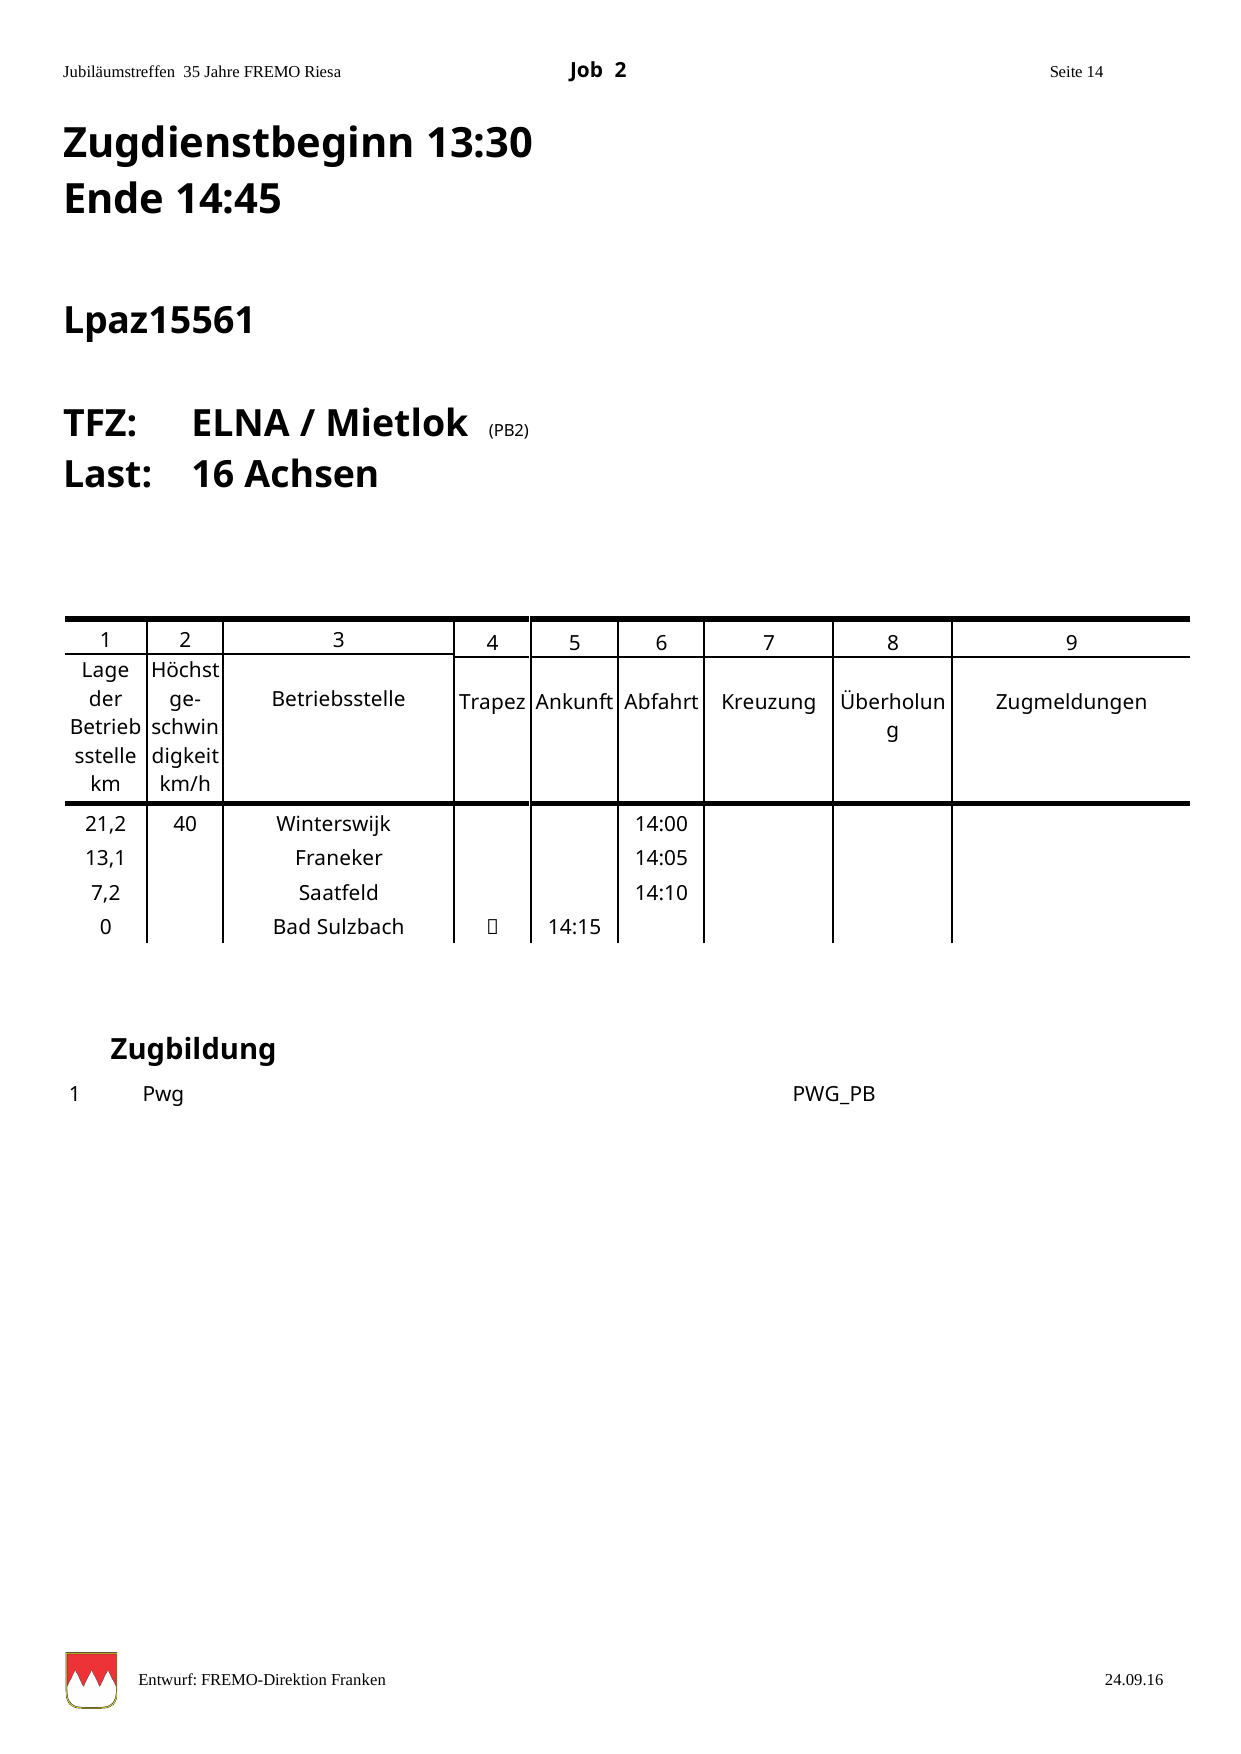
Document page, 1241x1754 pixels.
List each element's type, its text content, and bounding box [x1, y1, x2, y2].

table_cell [532, 840, 617, 875]
table_cell 14:10 [619, 875, 703, 909]
table_cell [834, 875, 951, 909]
table_cell [705, 840, 832, 875]
table_header 9 [953, 622, 1190, 656]
table_header [787, 1023, 1193, 1073]
table_header Lage der Betriebsstelle km [65, 655, 146, 801]
table_header 7 [705, 622, 832, 656]
table_cell [953, 806, 1190, 840]
table_header Kreuzung [705, 658, 832, 801]
table_cell [834, 806, 951, 840]
table_cell [834, 840, 951, 875]
table_cell [148, 840, 222, 875]
table_cell [705, 909, 832, 943]
table_cell 14:05 [619, 840, 703, 875]
table_header 2 [148, 622, 222, 653]
text Lpaz15561 [63, 294, 1193, 345]
table_header 6 [619, 622, 703, 656]
table_cell 0 [65, 909, 146, 943]
table_cell Pwg [137, 1074, 787, 1113]
table_cell [532, 806, 617, 840]
text Ende 14:45 [63, 169, 1193, 226]
table_header 1 [65, 622, 146, 653]
table_header Zugbildung [63, 1023, 787, 1073]
table_cell 13,1 [65, 840, 146, 875]
table_cell Winterswijk [224, 806, 453, 840]
table_header Abfahrt [619, 658, 703, 801]
table_header Betriebsstelle [224, 655, 453, 801]
table_cell [619, 909, 703, 943]
table_header Höchstge-schwindigkeit km/h [148, 655, 222, 801]
table_cell [953, 875, 1190, 909]
table_cell [455, 840, 529, 875]
table_cell [148, 875, 222, 909]
table_cell [834, 909, 951, 943]
text TFZ: ELNA / Mietlok (PB2) [63, 396, 1193, 447]
table_cell 14:15 [532, 909, 617, 943]
table_cell 40 [148, 806, 222, 840]
table_header 3 [224, 622, 453, 653]
table_cell [705, 806, 832, 840]
table_header 5 [532, 622, 617, 656]
table_cell [455, 806, 529, 840]
table_header 8 [834, 622, 951, 656]
table_cell Franeker [224, 840, 453, 875]
table_cell [532, 875, 617, 909]
table_header Überholung [834, 658, 951, 801]
table_cell [148, 909, 222, 943]
table_cell  [455, 909, 529, 943]
text Last: 16 Achsen [63, 447, 1193, 498]
picture [65, 1652, 118, 1709]
table_cell 1 [63, 1074, 137, 1113]
table_cell 7,2 [65, 875, 146, 909]
table_header Trapez [455, 658, 529, 801]
table_cell [455, 875, 529, 909]
table_cell [705, 875, 832, 909]
table_header Ankunft [532, 658, 617, 801]
table_cell [953, 909, 1190, 943]
table_cell 21,2 [65, 806, 146, 840]
table_cell PWG_PB [787, 1074, 1193, 1113]
table_cell Saatfeld [224, 875, 453, 909]
table_header 4 [455, 622, 529, 656]
table_cell 14:00 [619, 806, 703, 840]
table_cell [953, 840, 1190, 875]
table_header Zugmeldungen [953, 658, 1190, 801]
text Zugdienstbeginn 13:30 [63, 113, 1193, 169]
table_cell Bad Sulzbach [224, 909, 453, 943]
